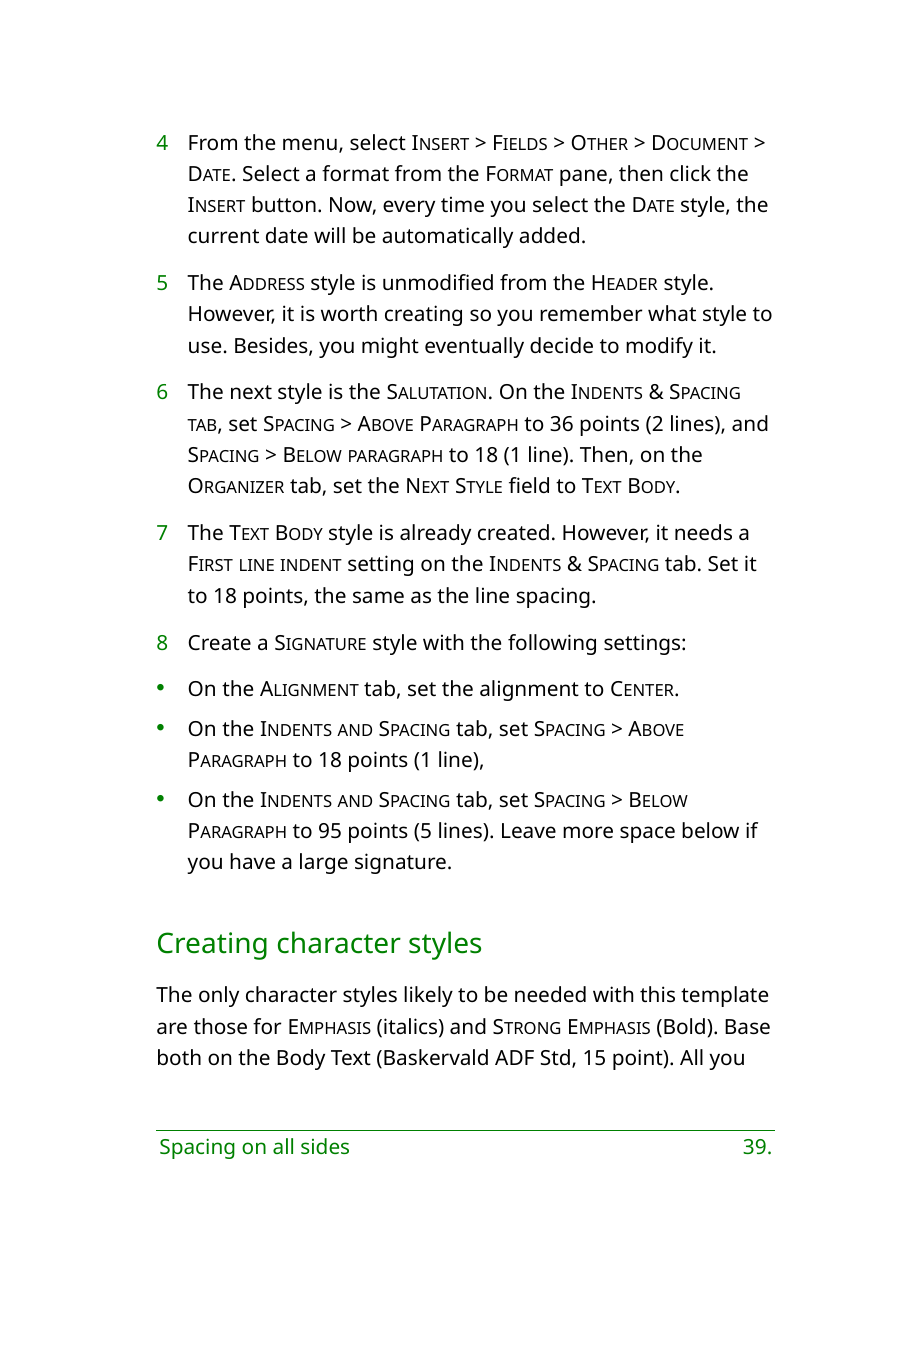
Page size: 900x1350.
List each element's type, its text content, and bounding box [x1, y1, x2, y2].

list On the Indents and Spacing tab, set Spacing > Below Paragraph to 95 points (5 lines). Leave more space below if you have a large signature. [156, 782, 775, 876]
list The Address style is unmodified from the Header style. However, it is worth creating so you remember what style to use. Besides, you might eventually decide to modify it. [156, 266, 775, 359]
list On the Indents and Spacing tab, set Spacing > Above Paragraph to 18 points (1 line), [156, 711, 775, 774]
text The only character styles likely to be needed with this template are those for Emphasis (italics) and Strong Emphasis (Bold). Base both on the Body Text (Baskervald ADF Std, 15 point). All you [156, 978, 775, 1072]
list On the Alignment tab, set the alignment to Center. [156, 672, 775, 703]
list The Text Body style is already created. However, it needs a First line indent setting on the Indents & Spacing tab. Set it to 18 points, the same as the line spacing. [156, 516, 775, 609]
subtitle Creating character styles [156, 923, 775, 961]
list Create a Signature style with the following settings: [156, 625, 775, 656]
list From the menu, select Insert > Fields > Other > Document > Date. Select a format from the Format pane, then click the Insert button. Now, every time you select the Date style, the current date will be automatically added. [156, 125, 775, 250]
list The next style is the Salutation. On the Indents & Spacing tab, set Spacing > Above Paragraph to 36 points (2 lines), and Spacing > Below paragraph to 18 (1 line). Then, on the Organizer tab, set the Next Style field to Text Body. [156, 375, 775, 500]
